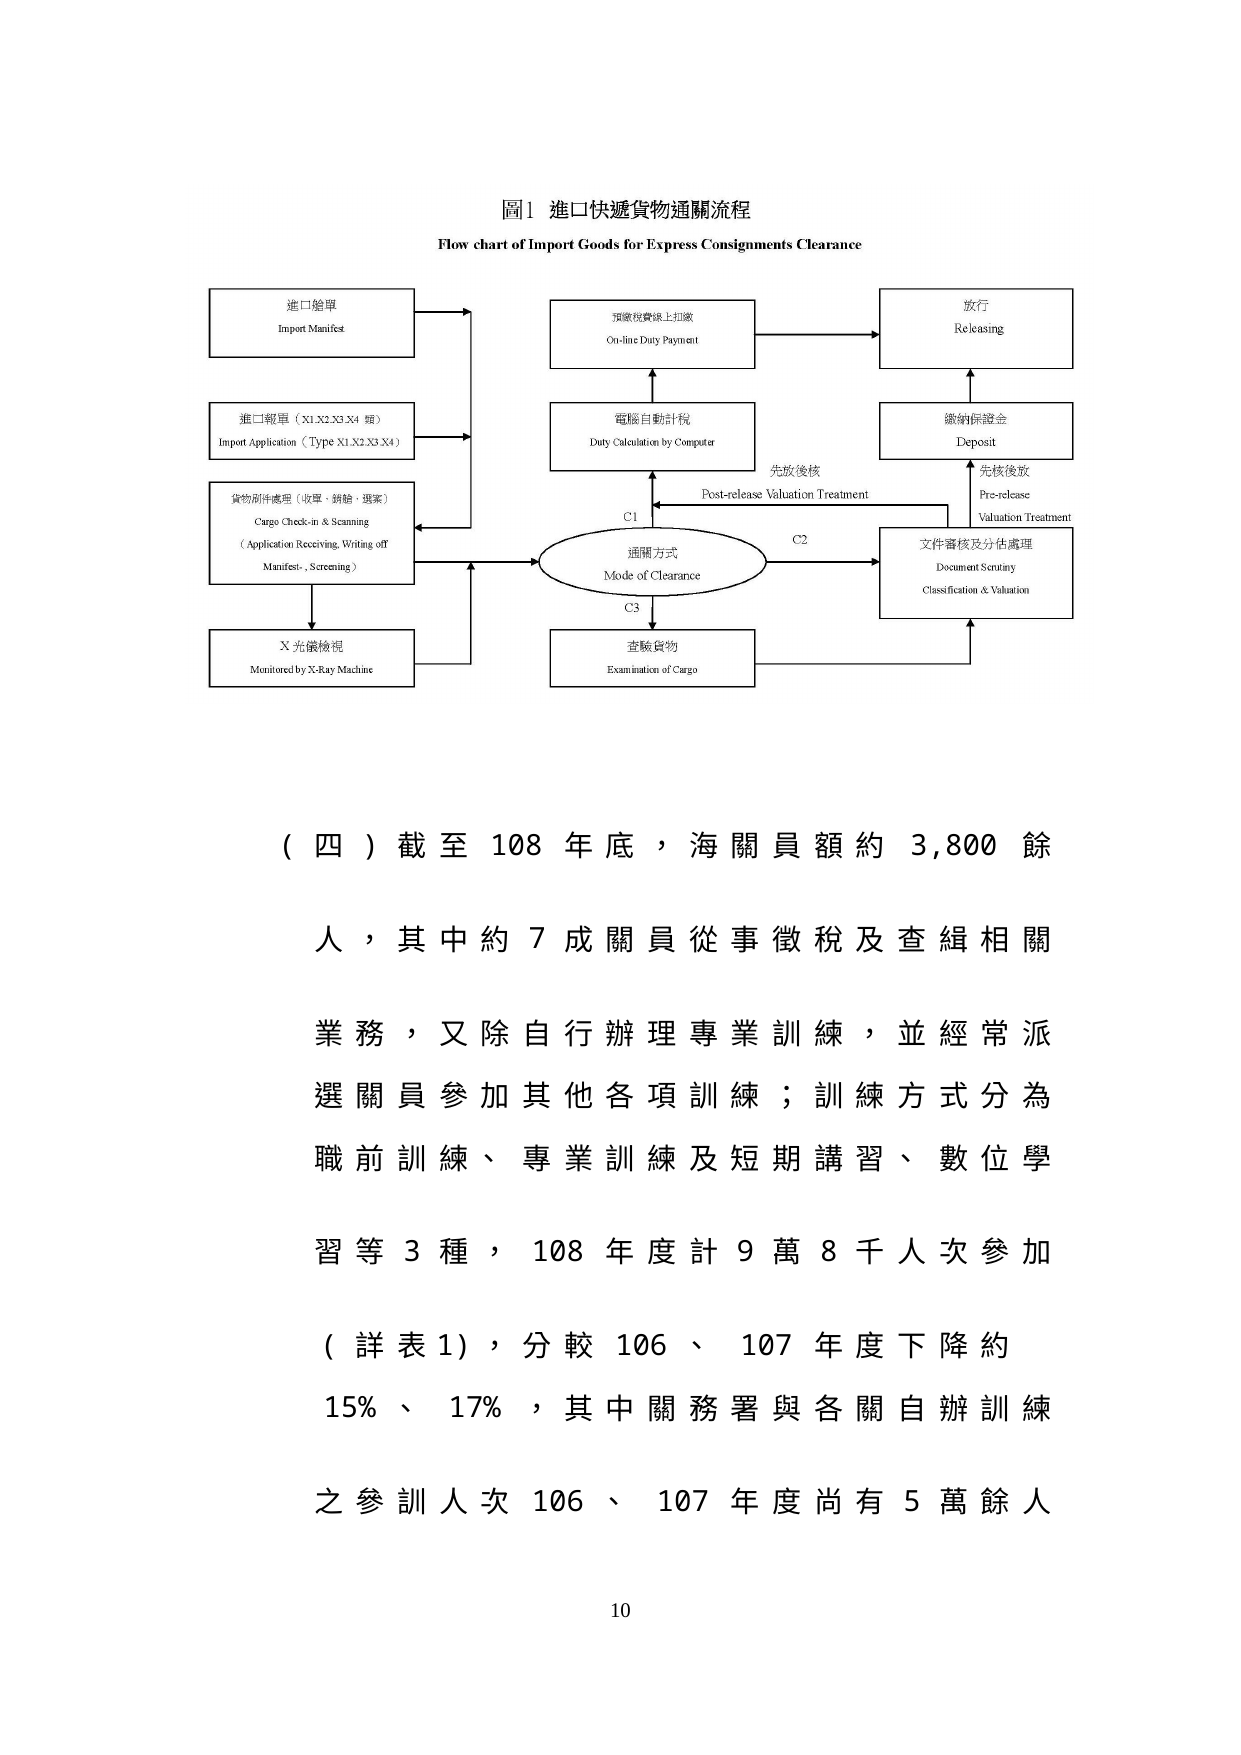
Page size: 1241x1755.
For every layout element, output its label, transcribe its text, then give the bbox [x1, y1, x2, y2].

text (四)截至108年底，海關員額約3,800餘人，其中約7成關員從事徵稅及查緝相關業務，又除自行辦理專業訓練，並經常派選關員參加其他各項訓練；訓練方式分為職前訓練、專業訓練及短期講習、數位學習等3種，108年度計9萬8千人次參加(詳表1)，分較106、107年度下降約15%、17%，其中關務署與各關自辦訓練之參訓人次106、107年度尚有5萬餘人 [242, 802, 1058, 1552]
